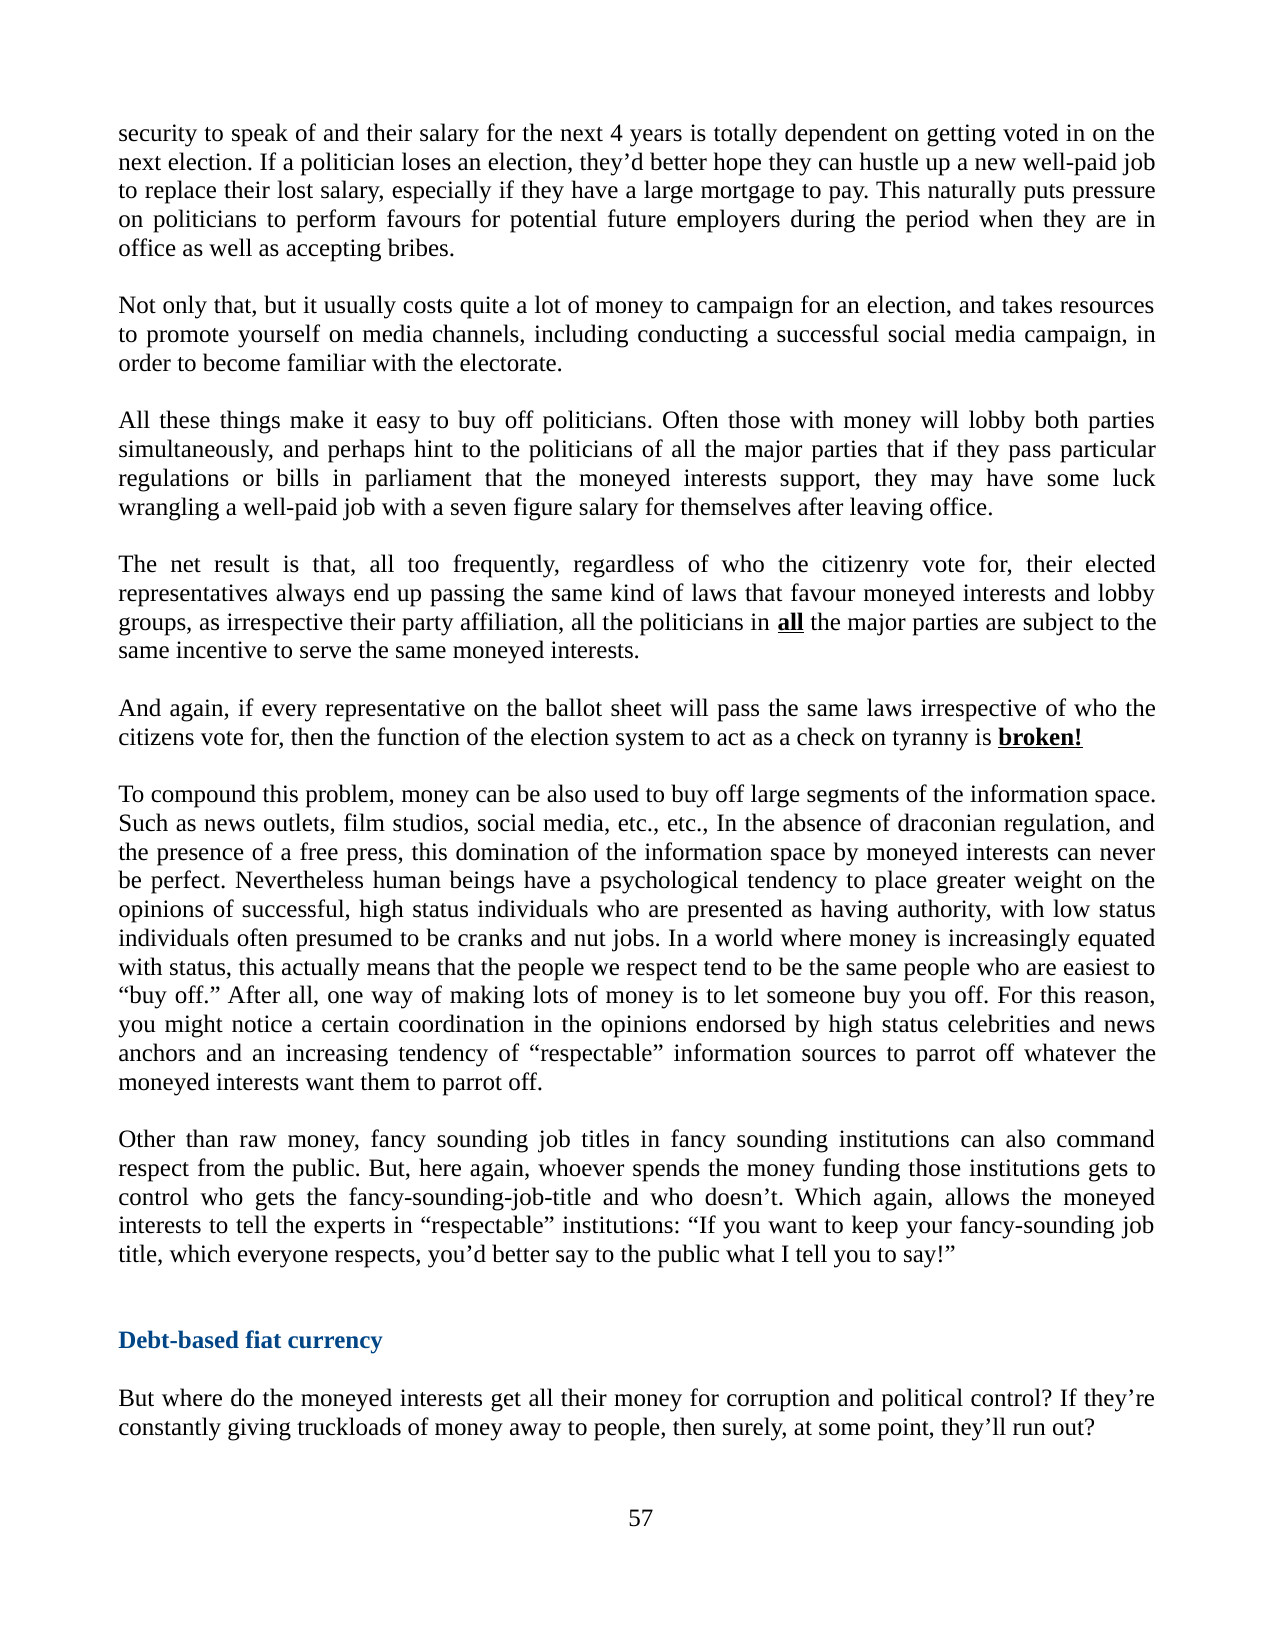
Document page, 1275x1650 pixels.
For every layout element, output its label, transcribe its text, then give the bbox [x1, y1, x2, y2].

text To compound this problem, money can be also used to buy off large segments of the information space. Such as news outlets, film studios, social media, etc., etc., In the absence of draconian regulation, and the presence of a free press, this domination of the information space by moneyed interests can never be perfect. Nevertheless human beings have a psychological tendency to place greater weight on the opinions of successful, high status individuals who are presented as having authority, with low status individuals often presumed to be cranks and nut jobs. In a world where money is increasingly equated with status, this actually means that the people we respect tend to be the same people who are easiest to “buy off.” After all, one way of making lots of money is to let someone buy you off. For this reason, you might notice a certain coordination in the opinions endorsed by high status celebrities and news anchors and an increasing tendency of “respectable” information sources to parrot off whatever the moneyed interests want them to parrot off. [118, 779, 1157, 1096]
text Other than raw money, fancy sounding job titles in fancy sounding institutions can also command respect from the public. But, here again, whoever spends the money funding those institutions gets to control who gets the fancy-sounding-job-title and who doesn’t. Which again, allows the moneyed interests to tell the experts in “respectable” institutions: “If you want to keep your fancy-sounding job title, which everyone respects, you’d better say to the public what I tell you to say!” [118, 1124, 1157, 1268]
text Not only that, but it usually costs quite a lot of money to campaign for an election, and takes resources to promote yourself on media channels, including conducting a successful social media campaign, in order to become familiar with the electorate. [118, 291, 1157, 377]
text security to speak of and their salary for the next 4 years is totally dependent on getting voted in on the next election. If a politician loses an election, they’d better hope they can hustle up a new well-paid job to replace their lost salary, especially if they have a large mortgage to pay. This naturally puts pressure on politicians to perform favours for potential future employers during the period when they are in office as well as accepting bribes. [118, 118, 1157, 262]
text Debt-based fiat currency [118, 1326, 1157, 1354]
text But where do the moneyed interests get all their money for corruption and political control? If they’re constantly giving truckloads of money away to people, then surely, at some point, they’ll run out? [118, 1383, 1157, 1441]
text The net result is that, all too frequently, regardless of who the citizenry vote for, their elected representatives always end up passing the same kind of laws that favour moneyed interests and lobby groups, as irrespective their party affiliation, all the politicians in all the major parties are subject to the same incentive to serve the same moneyed interests. [118, 549, 1157, 664]
text All these things make it easy to buy off politicians. Often those with money will lobby both parties simultaneously, and perhaps hint to the politicians of all the major parties that if they pass particular regulations or bills in parliament that the moneyed interests support, they may have some luck wrangling a well-paid job with a seven figure salary for themselves after leaving office. [118, 406, 1157, 521]
text And again, if every representative on the ballot sheet will pass the same laws irrespective of who the citizens vote for, then the function of the election system to act as a check on tyranny is broken! [118, 693, 1157, 751]
